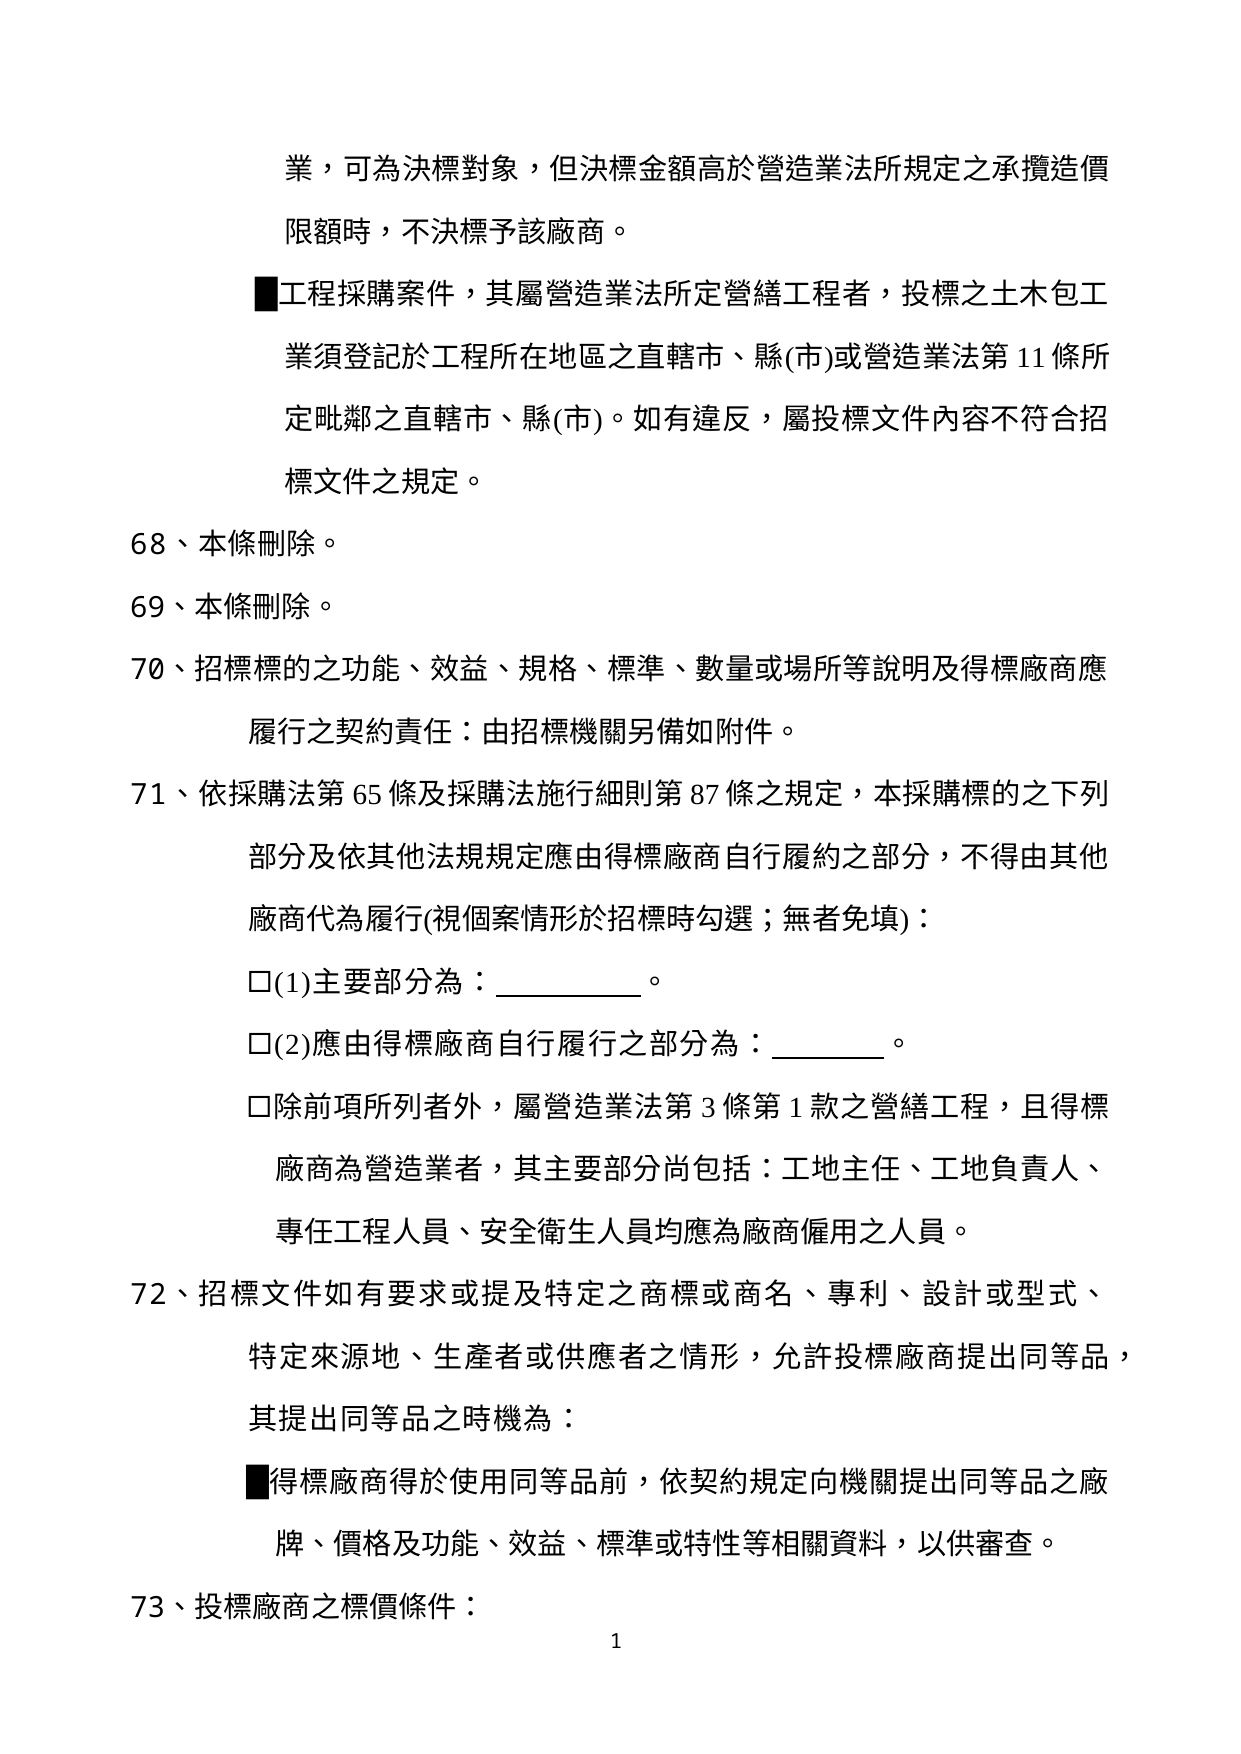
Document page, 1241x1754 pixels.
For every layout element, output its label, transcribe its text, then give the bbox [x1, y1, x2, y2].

text 除前項所列者外，屬營造業法第3條第1款之營繕工程，且得標廠商為營造業者，其主要部分尚包括：工地主任、工地負責人、專任工程人員、安全衛生人員均應為廠商僱用之人員。 [246, 1063, 1110, 1250]
text 業，可為決標對象，但決標金額高於營造業法所規定之承攬造價限額時，不決標予該廠商。 [255, 125, 1110, 250]
text █得標廠商得於使用同等品前，依契約規定向機關提出同等品之廠牌、價格及功能、效益、標準或特性等相關資料，以供審查。 [246, 1438, 1110, 1563]
list 本條刪除。 [130, 500, 1110, 563]
list 招標文件如有要求或提及特定之商標或商名、專利、設計或型式、特定來源地、生產者或供應者之情形，允許投標廠商提出同等品，其提出同等品之時機為： [130, 1250, 1110, 1438]
text (2)應由得標廠商自行履行之部分為： 。 [130, 1000, 1110, 1063]
list 本條刪除。 [130, 563, 1110, 625]
text █工程採購案件，其屬營造業法所定營繕工程者，投標之土木包工業須登記於工程所在地區之直轄市、縣(市)或營造業法第11條所定毗鄰之直轄市、縣(市)。如有違反，屬投標文件內容不符合招標文件之規定。 [255, 250, 1110, 500]
list 投標廠商之標價條件： [130, 1563, 1110, 1625]
list 招標標的之功能、效益、規格、標準、數量或場所等說明及得標廠商應履行之契約責任：由招標機關另備如附件。 [130, 625, 1110, 750]
text (1)主要部分為： 。 [130, 938, 1110, 1000]
list 依採購法第65條及採購法施行細則第87條之規定，本採購標的之下列部分及依其他法規規定應由得標廠商自行履約之部分，不得由其他廠商代為履行(視個案情形於招標時勾選；無者免填)： [130, 750, 1110, 938]
